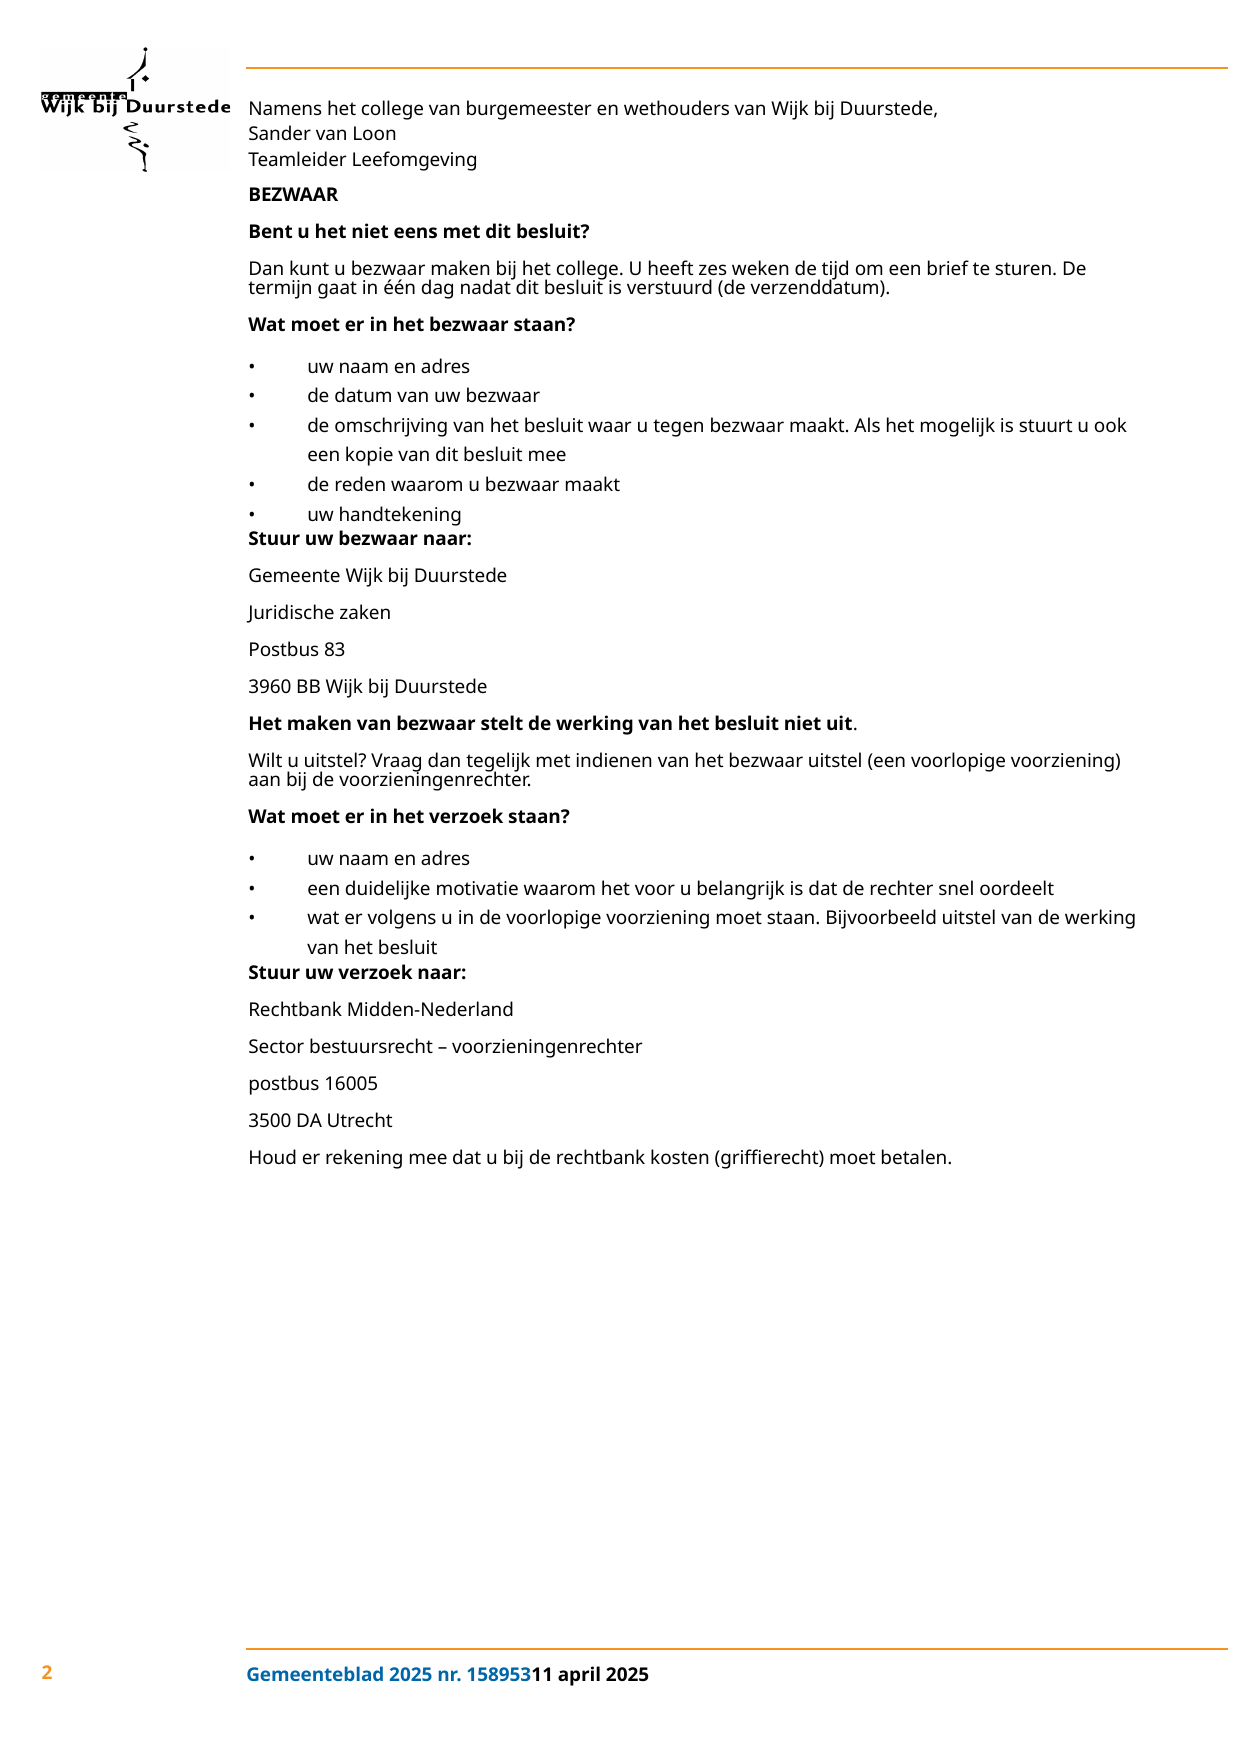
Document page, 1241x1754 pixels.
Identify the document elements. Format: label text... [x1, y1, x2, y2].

text 3500 DA Utrecht [248, 1112, 1152, 1131]
text Bent u het niet eens met dit besluit? [248, 223, 1152, 242]
list een duidelijke motivatie waarom het voor u belangrijk is dat de rechter snel oordeelt [248, 875, 1152, 901]
text Het maken van bezwaar stelt de werking van het besluit niet uit. [248, 715, 1152, 734]
text Juridische zaken [248, 604, 1152, 623]
text 3960 BB Wijk bij Duurstede [248, 678, 1152, 697]
text Sector bestuursrecht – voorzieningenrechter [248, 1038, 1152, 1057]
text Stuur uw verzoek naar: [248, 964, 1152, 983]
text Teamleider Leefomgeving [248, 146, 1152, 172]
picture [41, 47, 231, 172]
text postbus 16005 [248, 1075, 1152, 1094]
text Wat moet er in het verzoek staan? [248, 808, 1152, 828]
list uw naam en adres [248, 845, 1152, 871]
list de reden waarom u bezwaar maakt [248, 471, 1152, 497]
list de datum van uw bezwaar [248, 382, 1152, 408]
list wat er volgens u in de voorlopige voorziening moet staan. Bijvoorbeeld uitstel van de werking van het besluit [248, 904, 1152, 960]
text Dan kunt u bezwaar maken bij het college. U heeft zes weken de tijd om een brief te sturen. De termijn gaat in één dag nadat dit besluit is verstuurd (de verzenddatum). [248, 259, 1152, 298]
list uw handtekening [248, 501, 1152, 526]
text Wilt u uitstel? Vraag dan tegelijk met indienen van het bezwaar uitstel (een voorlopige voorziening) aan bij de voorzieningenrechter. [248, 752, 1152, 791]
text Postbus 83 [248, 641, 1152, 661]
text BEZWAAR [248, 186, 1152, 205]
list de omschrijving van het besluit waar u tegen bezwaar maakt. Als het mogelijk is stuurt u ook een kopie van dit besluit mee [248, 412, 1152, 467]
text Stuur uw bezwaar naar: [248, 530, 1152, 549]
text Rechtbank Midden-Nederland [248, 1001, 1152, 1020]
text Gemeente Wijk bij Duurstede [248, 567, 1152, 587]
text Houd er rekening mee dat u bij de rechtbank kosten (griffierecht) moet betalen. [248, 1149, 1152, 1168]
list uw naam en adres [248, 353, 1152, 378]
text Wat moet er in het bezwaar staan? [248, 316, 1152, 335]
text Namens het college van burgemeester en wethouders van Wijk bij Duurstede, [248, 95, 1152, 121]
text Sander van Loon [248, 121, 1152, 146]
